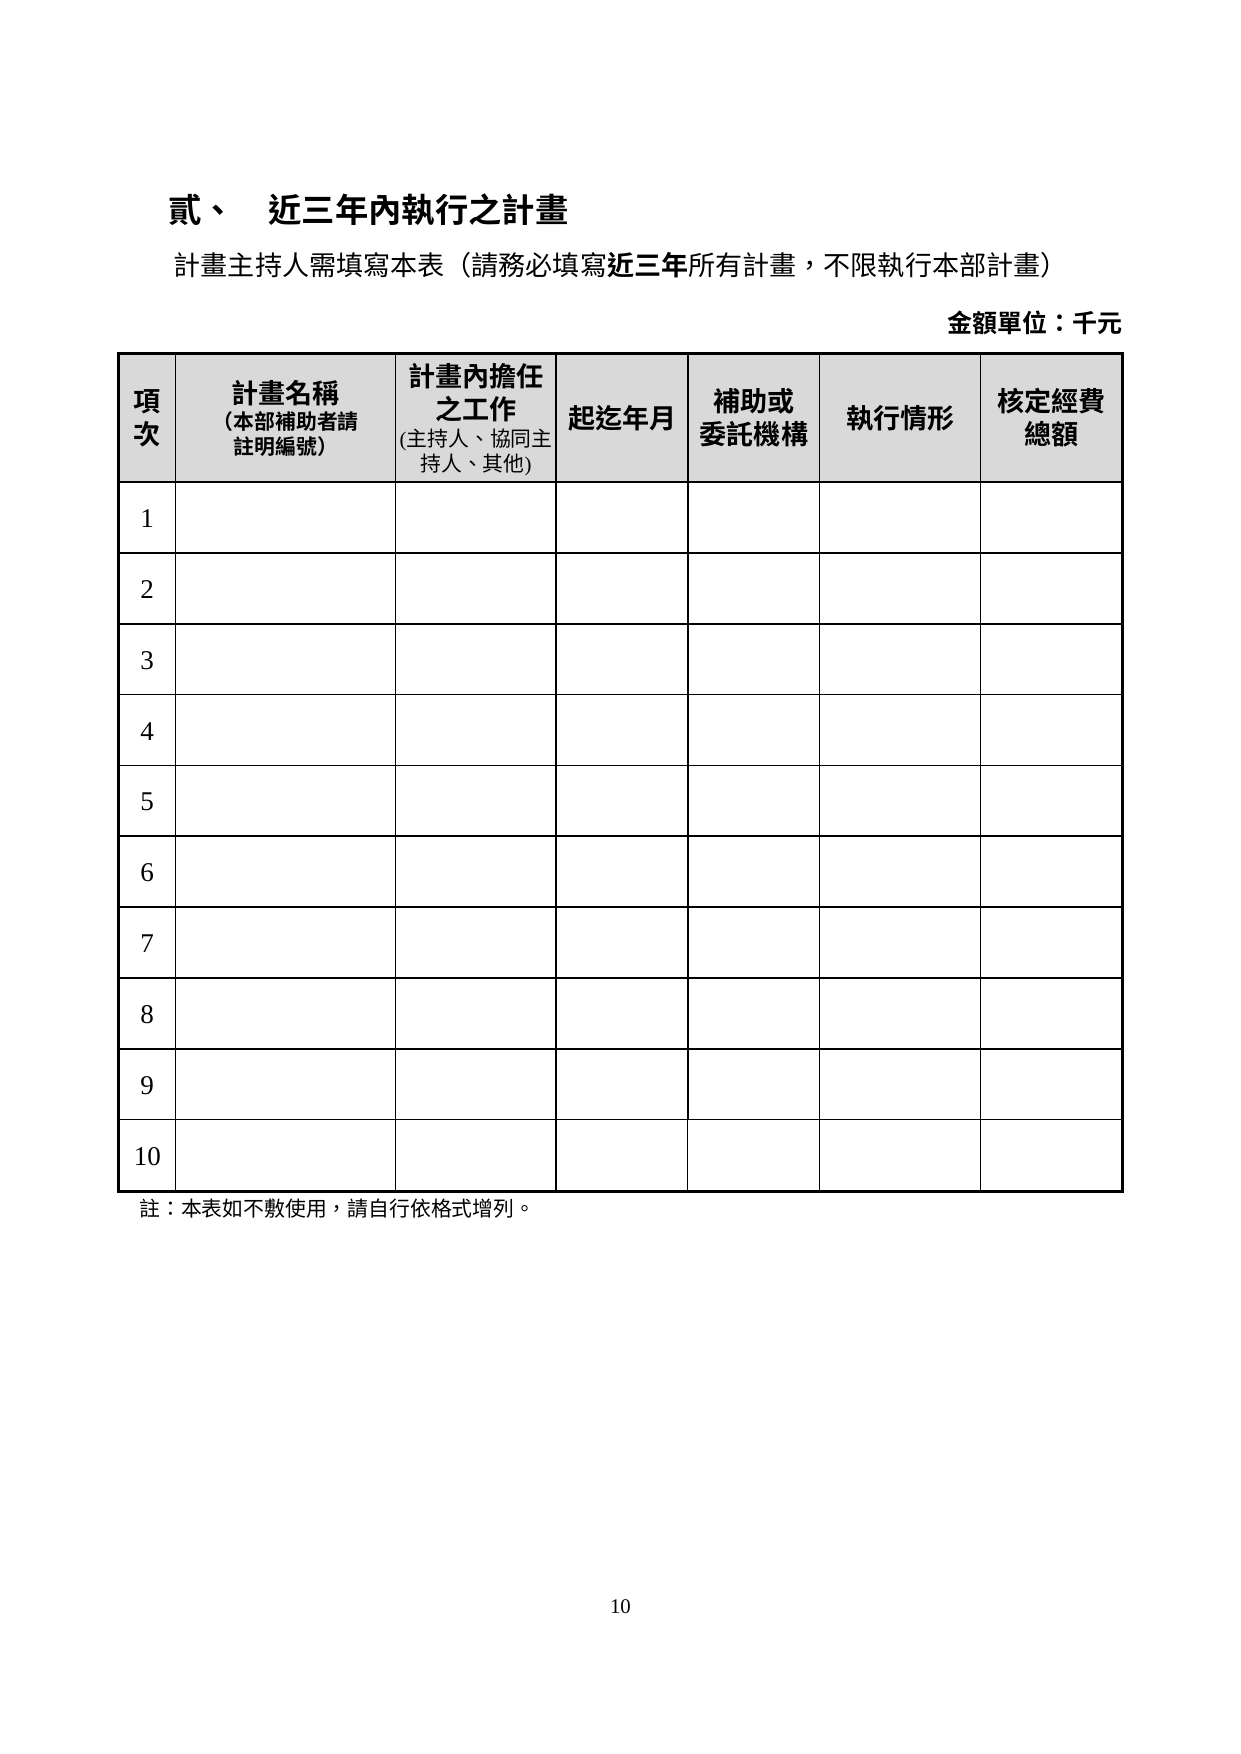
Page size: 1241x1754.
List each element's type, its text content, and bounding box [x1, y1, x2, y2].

table_cell [557, 1050, 687, 1119]
table_cell [820, 483, 980, 552]
table_header 執行情形 [820, 355, 980, 481]
table_cell [820, 908, 980, 977]
table_cell 3 [120, 625, 175, 694]
text 金額單位：千元 [147, 303, 1122, 339]
table_cell [557, 554, 687, 623]
table_header 核定經費 總額 [981, 355, 1121, 481]
text 註：本表如不敷使用，請自行依格式增列。 [118, 1193, 1122, 1223]
table_cell [557, 1120, 687, 1189]
table_cell [176, 1120, 395, 1189]
table_cell [176, 1050, 395, 1119]
table_cell 8 [120, 979, 175, 1048]
table_cell [396, 1050, 555, 1119]
table_cell [176, 554, 395, 623]
table_cell [981, 837, 1121, 906]
table_cell 6 [120, 837, 175, 906]
table_cell [688, 1120, 819, 1189]
table_cell [689, 979, 819, 1048]
table_cell 1 [120, 483, 175, 552]
table_cell [176, 483, 395, 552]
table_cell [396, 1120, 555, 1189]
table_cell 4 [120, 695, 175, 764]
table_cell [557, 979, 687, 1048]
table_cell [689, 837, 819, 906]
table_cell [557, 695, 687, 764]
table_cell [557, 483, 687, 552]
table_cell 5 [120, 766, 175, 835]
table_header 項次 [120, 355, 175, 481]
table_cell [820, 695, 980, 764]
table_cell [396, 554, 555, 623]
list 近三年內執行之計畫 [168, 183, 1122, 232]
table_header 計畫名稱 （本部補助者請 註明編號） [176, 355, 395, 481]
table_cell 10 [120, 1120, 175, 1189]
table_cell [396, 625, 555, 694]
table_cell [981, 979, 1121, 1048]
table_cell [981, 483, 1121, 552]
table_cell [981, 554, 1121, 623]
table_cell [557, 837, 687, 906]
table_cell [689, 1050, 819, 1119]
table_cell 9 [120, 1050, 175, 1119]
table_cell [981, 908, 1121, 977]
text 計畫主持人需填寫本表（請務必填寫近三年所有計畫，不限執行本部計畫） [147, 244, 1122, 283]
table_cell [396, 837, 555, 906]
table_cell 2 [120, 554, 175, 623]
table_cell [176, 837, 395, 906]
table_cell [820, 1050, 980, 1119]
table_cell [981, 1050, 1121, 1119]
table_cell [689, 625, 819, 694]
table_cell [176, 979, 395, 1048]
table_cell [820, 766, 980, 835]
table_cell [689, 695, 819, 764]
table_cell [981, 695, 1121, 764]
table_cell [396, 979, 555, 1048]
table_cell [820, 837, 980, 906]
table_header 起迄年月 [557, 355, 687, 481]
table_cell [820, 1120, 980, 1189]
table_cell [396, 695, 555, 764]
table_cell [396, 483, 555, 552]
table_cell [820, 625, 980, 694]
table_cell [689, 766, 819, 835]
table_cell [557, 625, 687, 694]
table_cell [981, 1120, 1121, 1189]
table_cell [176, 695, 395, 764]
table_header 計畫內擔任之工作 (主持人、協同主持人、其他) [396, 355, 555, 481]
table_cell 7 [120, 908, 175, 977]
table_cell [820, 554, 980, 623]
table_header 補助或 委託機構 [689, 355, 819, 481]
table_cell [557, 908, 687, 977]
table_cell [396, 766, 555, 835]
table_cell [981, 766, 1121, 835]
table_cell [820, 979, 980, 1048]
table_cell [689, 483, 819, 552]
table_cell [396, 908, 555, 977]
table_cell [981, 625, 1121, 694]
table_cell [176, 908, 395, 977]
table_cell [176, 625, 395, 694]
table_cell [176, 766, 395, 835]
table_cell [557, 766, 687, 835]
table_cell [689, 554, 819, 623]
table_cell [689, 908, 819, 977]
